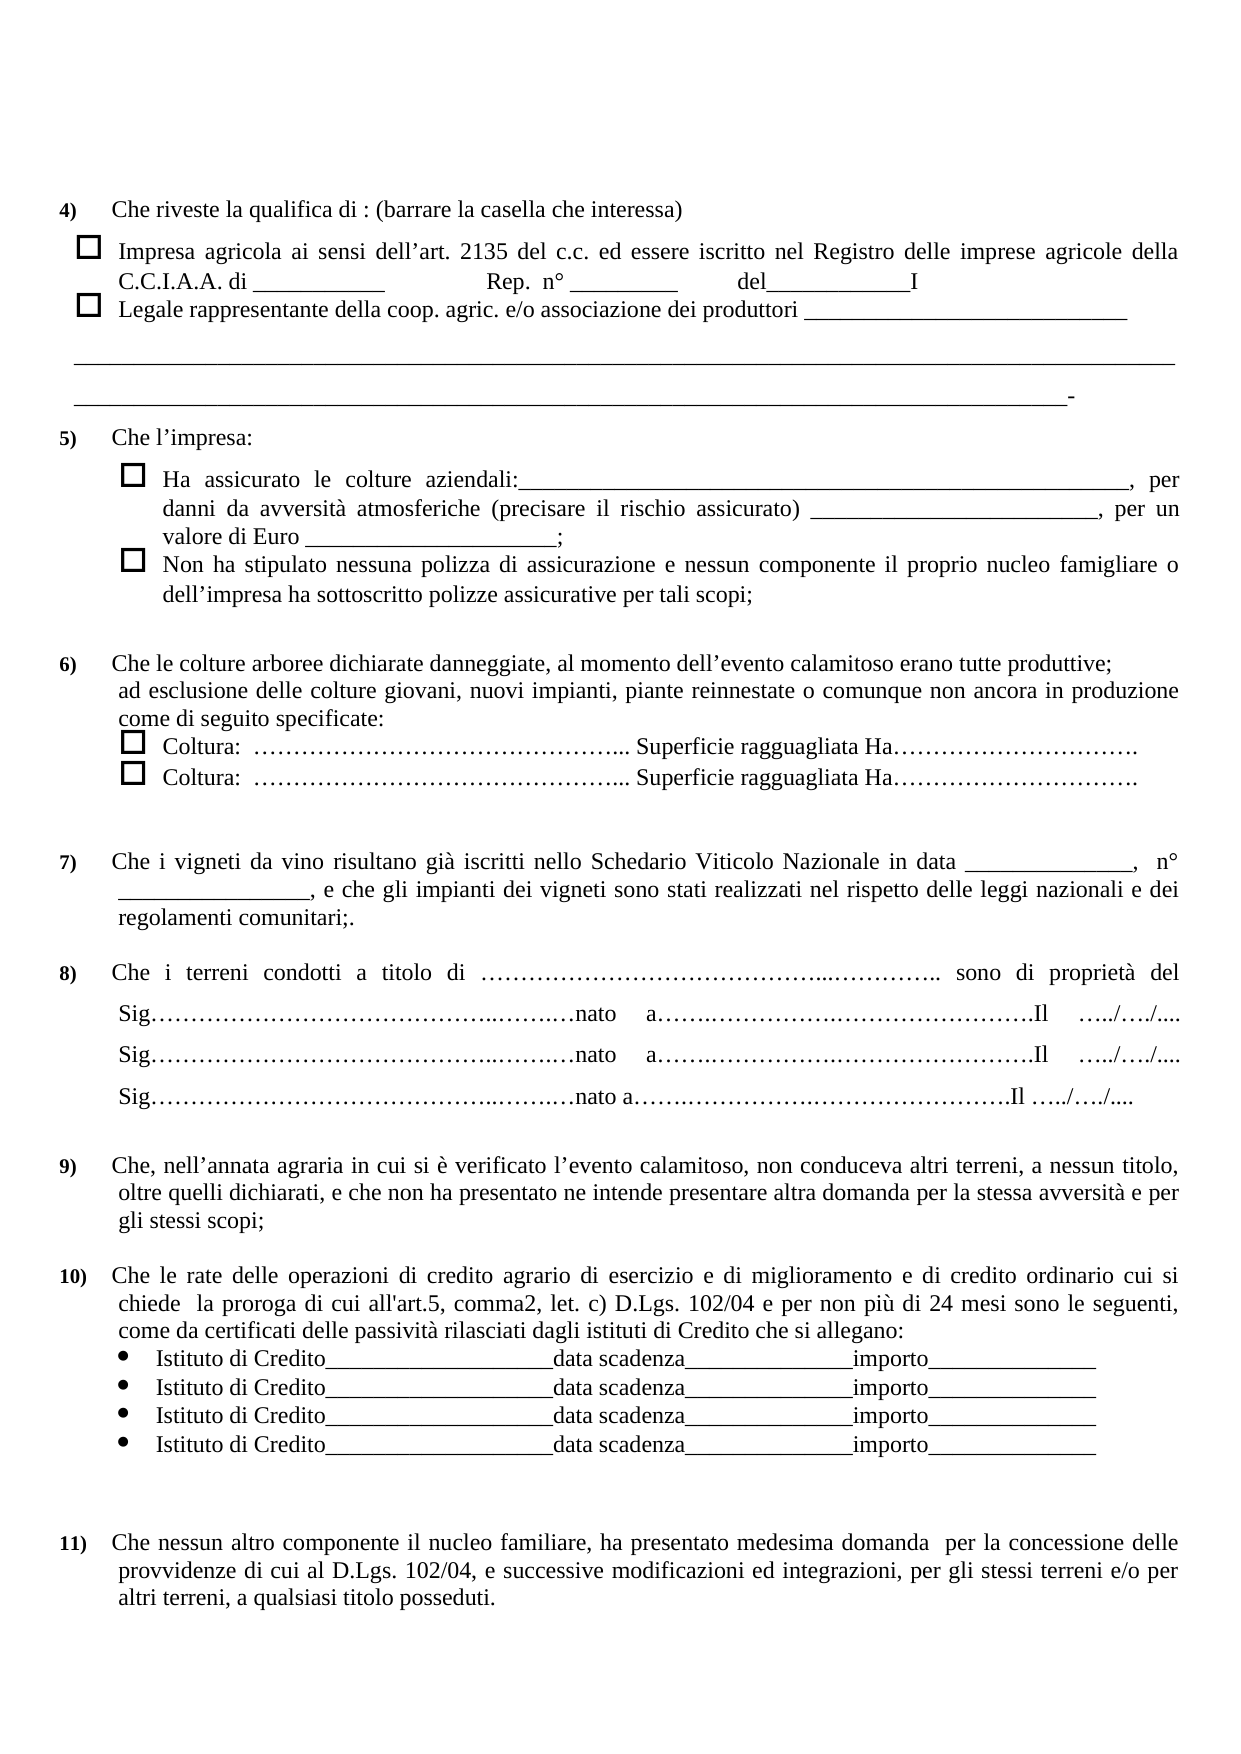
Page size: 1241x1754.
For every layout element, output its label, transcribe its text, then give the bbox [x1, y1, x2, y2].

list Che i vigneti da vino risultano già iscritti nello Schedario Viticolo Nazionale in data ______________, n° ________________, e che gli impianti dei vigneti sono stati realizzati nel rispetto delle leggi nazionali e dei regolamenti comunitari;. [59, 847, 1181, 930]
list Che le colture arboree dichiarate danneggiate, al momento dell’evento calamitoso erano tutte produttive; [59, 649, 1181, 676]
list Istituto di Credito___________________data scadenza______________importo______________ [118, 1430, 1181, 1459]
list Che i terreni condotti a titolo di ……………………………………...………….. sono di proprietà del Sig……………………………………..…….…nato a…….…………….…………………….Il …../…./.... Sig……………………………………..…….…nato a…….…………….…………………….Il …../…./.... Sig……………………………………..…….…nato a…….…………….…………………….Il …../…./.... [59, 958, 1181, 1109]
list Che nessun altro componente il nucleo familiare, ha presentato medesima domanda per la concessione delle provvidenze di cui al D.Lgs. 102/04, e successive modificazioni ed integrazioni, per gli stessi terreni e/o per altri terreni, a qualsiasi titolo posseduti. [59, 1528, 1181, 1611]
list Che l’impresa: [59, 423, 1181, 450]
list Coltura: ………………………………………... Superficie ragguagliata Ha…………………………. [118, 732, 1181, 762]
list Istituto di Credito___________________data scadenza______________importo______________ [118, 1344, 1181, 1373]
text _______________________________________________________________________________________________________________________________________________________________________________- [74, 340, 1181, 409]
list Non ha stipulato nessuna polizza di assicurazione e nessun componente il proprio nucleo famigliare o dell’impresa ha sottoscritto polizze assicurative per tali scopi; [118, 549, 1181, 607]
list Coltura: ………………………………………... Superficie ragguagliata Ha…………………………. [118, 762, 1181, 792]
list Che, nell’annata agraria in cui si è verificato l’evento calamitoso, non conduceva altri terreni, a nessun titolo, oltre quelli dichiarati, e che non ha presentato ne intende presentare altra domanda per la stessa avversità e per gli stessi scopi; [59, 1151, 1181, 1234]
list Che riveste la qualifica di : (barrare la casella che interessa) [59, 195, 1181, 223]
list Istituto di Credito___________________data scadenza______________importo______________ [118, 1402, 1181, 1430]
text ad esclusione delle colture giovani, nuovi impianti, piante reinnestate o comunque non ancora in produzione come di seguito specificate: [118, 676, 1181, 732]
list Istituto di Credito___________________data scadenza______________importo______________ [118, 1373, 1181, 1402]
list Legale rappresentante della coop. agric. e/o associazione dei produttori ___________________________ [74, 294, 1181, 325]
list Che le rate delle operazioni di credito agrario di esercizio e di miglioramento e di credito ordinario cui si chiede la proroga di cui all'art.5, comma2, let. c) D.Lgs. 102/04 e per non più di 24 mesi sono le seguenti, come da certificati delle passività rilasciati dagli istituti di Credito che si allegano: [59, 1261, 1181, 1344]
list Impresa agricola ai sensi dell’art. 2135 del c.c. ed essere iscritto nel Registro delle imprese agricole della C.C.I.A.A. di ___________ Rep. n° _________ del____________I [74, 237, 1181, 294]
list Ha assicurato le colture aziendali:___________________________________________________, per danni da avversità atmosferiche (precisare il rischio assicurato) ________________________, per un valore di Euro _____________________; [118, 464, 1181, 549]
